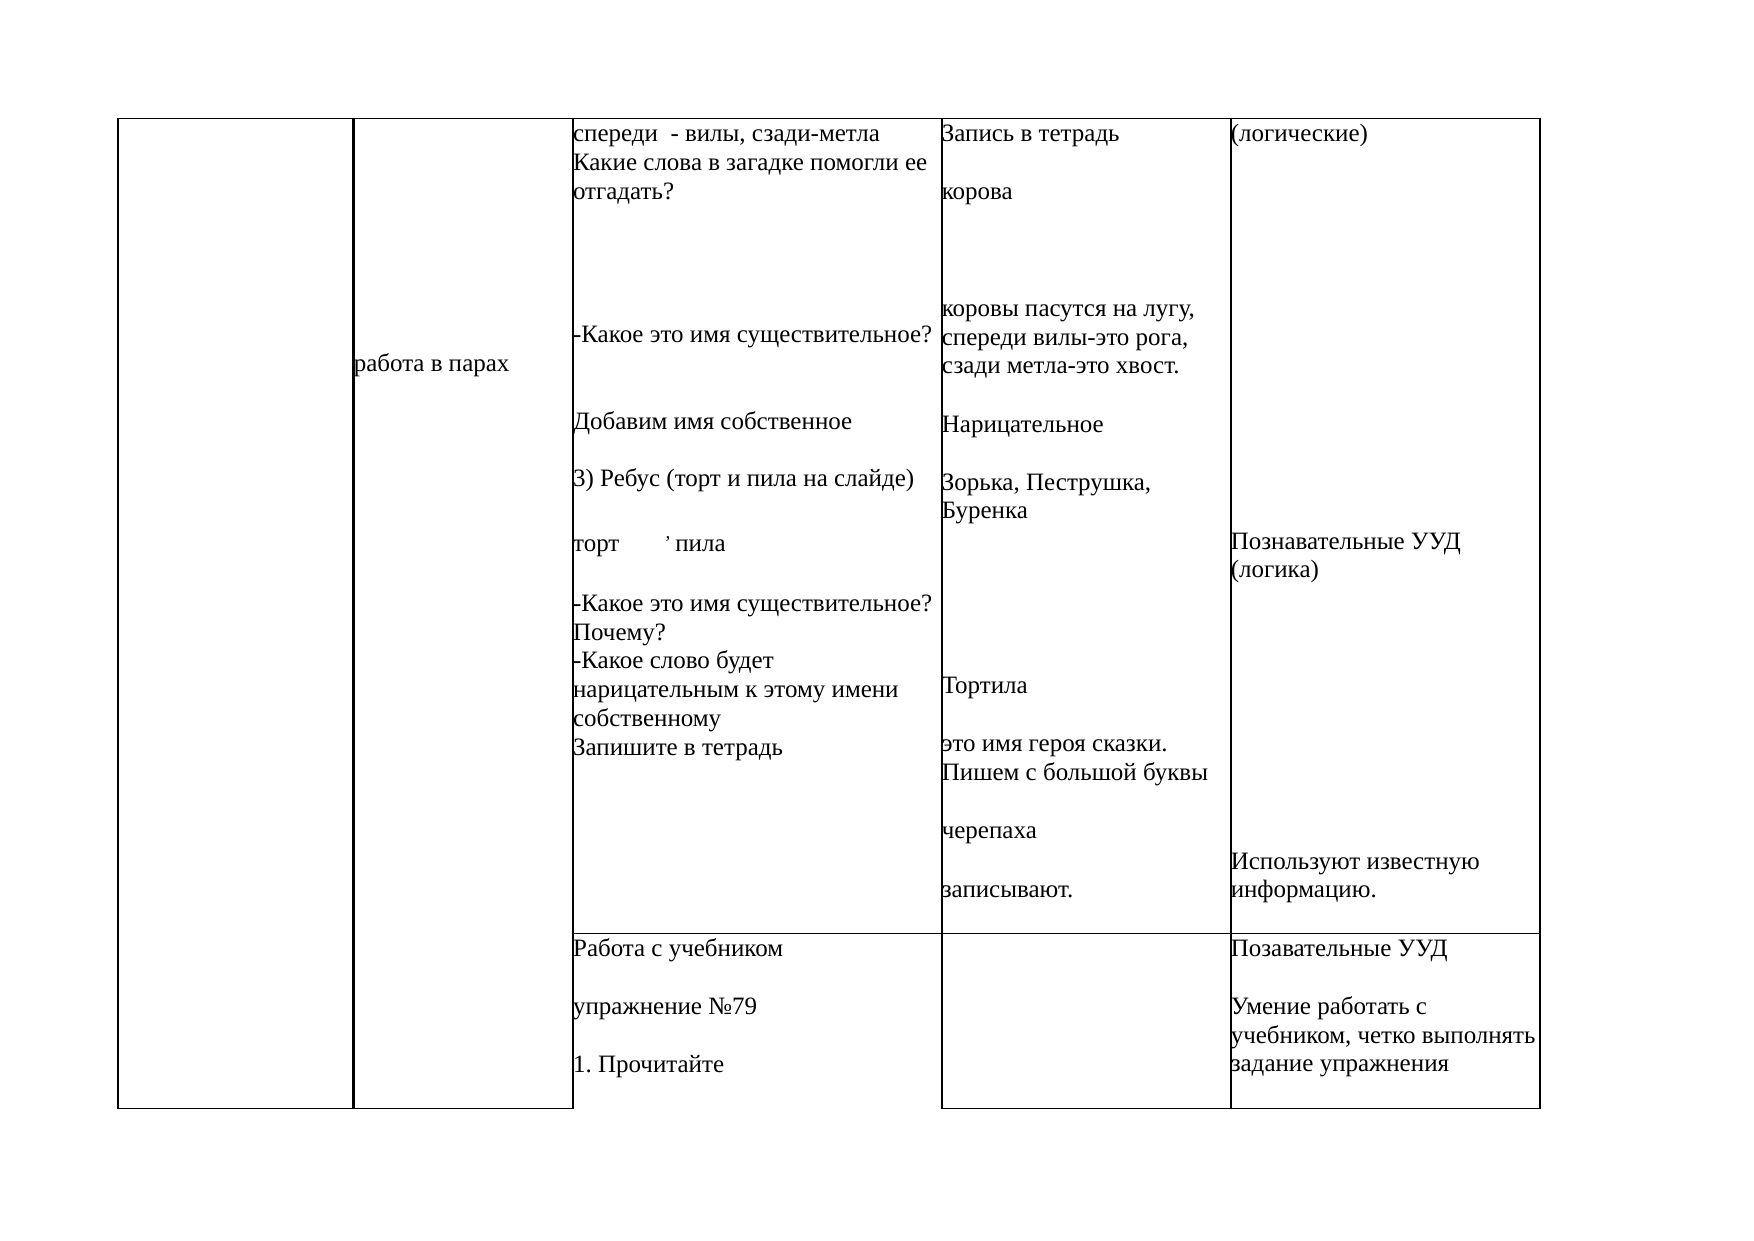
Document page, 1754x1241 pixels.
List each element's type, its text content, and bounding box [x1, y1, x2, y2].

table_cell Позавательные УУД Умение работать с учебником, четко выполнять задание упражнения [1232, 934, 1539, 1108]
table_cell [1541, 1049, 1548, 1108]
table_cell спереди - вилы, сзади-метла Какие слова в загадке помогли ее отгадать? -Какое это имя существительное? Добавим имя собственное 3) Ребус (торт и пила на слайде) торт , пила -Какое это имя существительное? Почему? -Какое слово будет нарицательным к этому имени собственному Запишите в тетрадь [574, 119, 941, 933]
table_cell Запись в тетрадь корова коровы пасутся на лугу, спереди вилы-это рога, сзади метла-это хвост. Нарицательное Зорька, Пеструшка, Буренка Тортила это имя героя сказки. Пишем с большой буквы черепаха записывают. [943, 119, 1230, 933]
table_cell [119, 119, 352, 1108]
table_cell (логические) Познавательные УУД (логика) Используют известную информацию. [1232, 119, 1539, 933]
table_cell [1541, 991, 1548, 1049]
table_cell [1541, 118, 1548, 933]
table_cell [943, 934, 1230, 1108]
table_cell [1541, 933, 1548, 991]
table_cell работа в парах [355, 119, 572, 1108]
table_cell Работа с учебником упражнение №79 1. Прочитайте [574, 934, 941, 1108]
